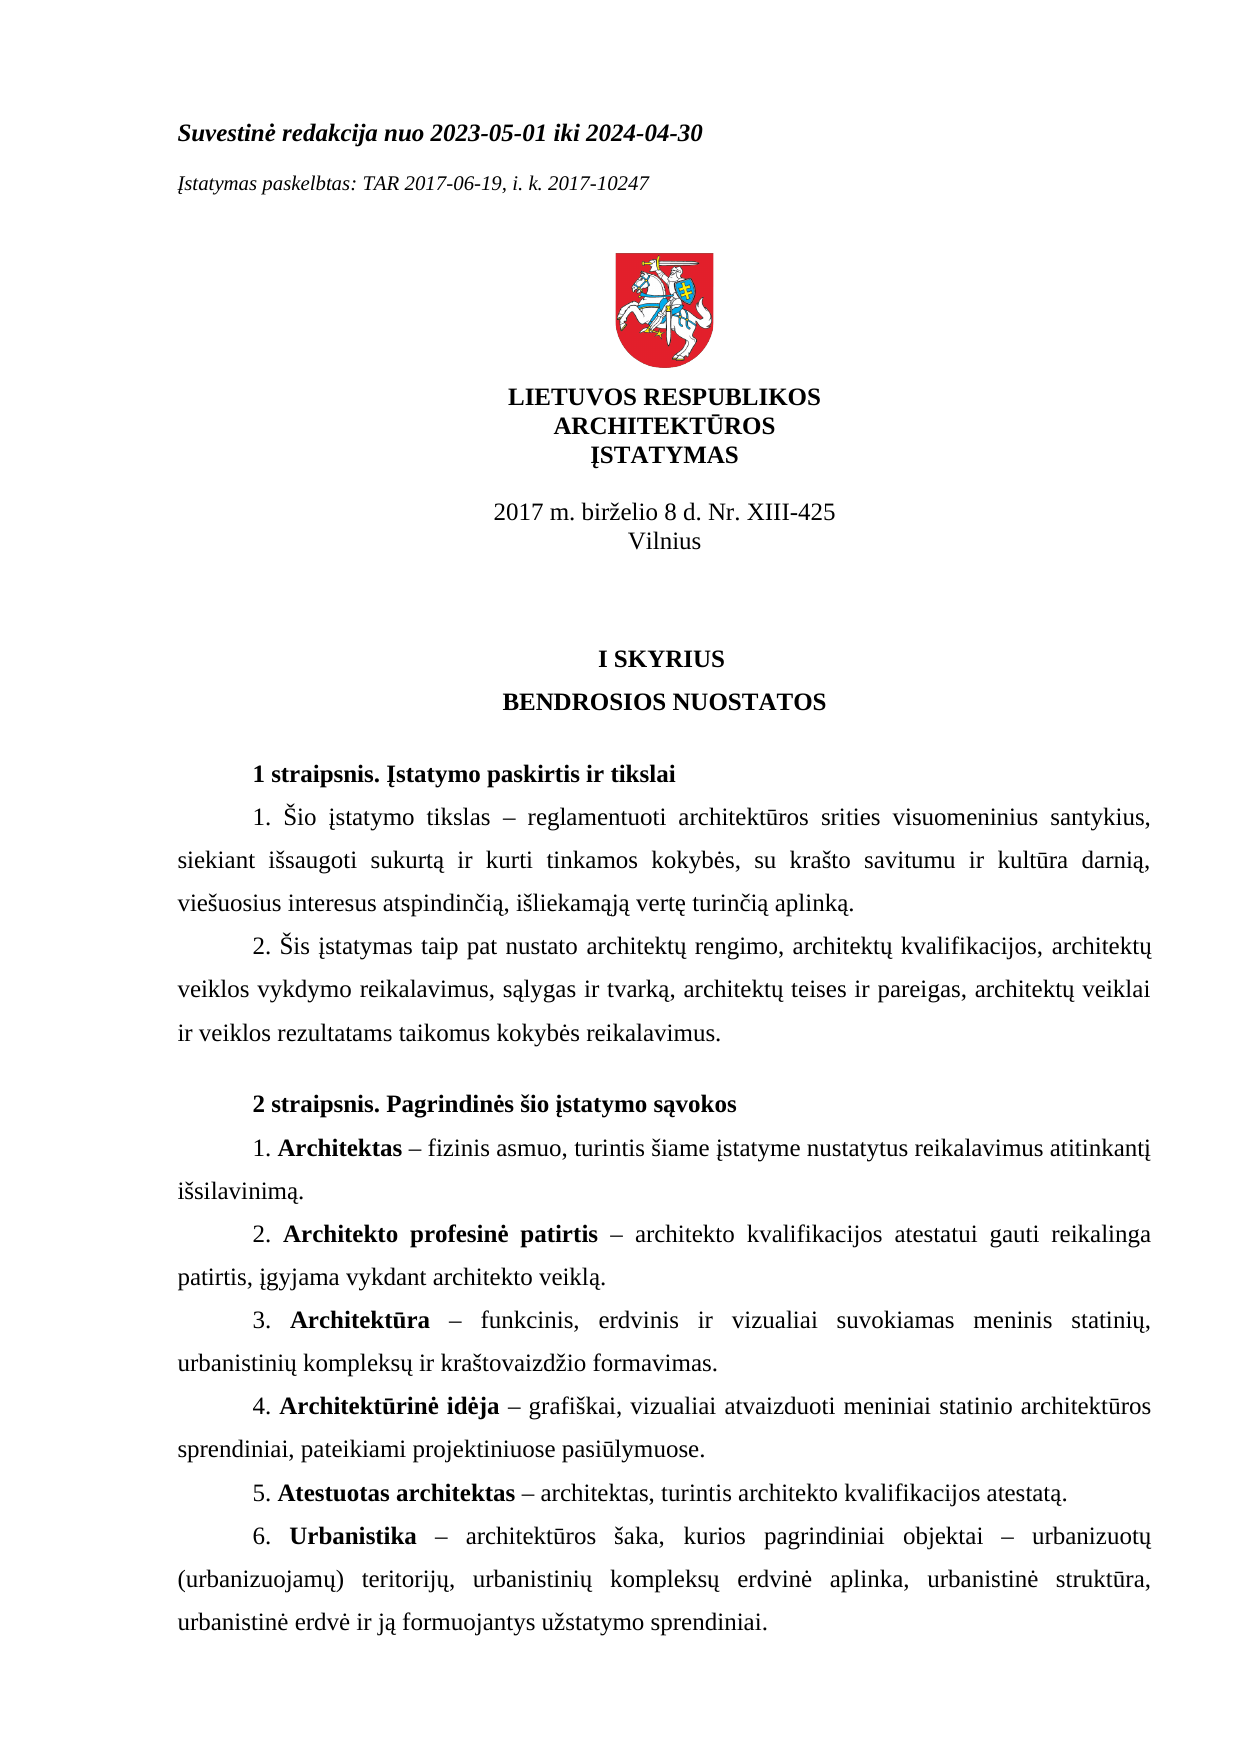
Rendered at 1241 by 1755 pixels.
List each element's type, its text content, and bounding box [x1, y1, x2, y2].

text 1. Architektas – fizinis asmuo, turintis šiame įstatyme nustatytus reikalavimus atitinkantį išsilavinimą. [177, 1133, 1152, 1204]
text ĮSTATYMAS [177, 440, 1152, 468]
text ARCHITEKTŪROS [177, 411, 1152, 440]
text 5. Atestuotas architektas – architektas, turintis architekto kvalifikacijos atestatą. [177, 1478, 1152, 1506]
text 1 straipsnis. Įstatymo paskirtis ir tikslai [177, 759, 1152, 788]
text 2. Architekto profesinė patirtis – architekto kvalifikacijos atestatui gauti reikalinga patirtis, įgyjama vykdant architekto veiklą. [177, 1219, 1152, 1291]
text LIETUVOS RESPUBLIKOS [177, 382, 1152, 411]
text BENDROSIOS NUOSTATOS [177, 687, 1152, 716]
text 4. Architektūrinė idėja – grafiškai, vizualiai atvaizduoti meniniai statinio architektūros sprendiniai, pateikiami projektiniuose pasiūlymuose. [177, 1391, 1152, 1463]
text Įstatymas paskelbtas: TAR 2017-06-19, i. k. 2017-10247 [177, 171, 1152, 195]
text 2. Šis įstatymas taip pat nustato architektų rengimo, architektų kvalifikacijos, architektų veiklos vykdymo reikalavimus, sąlygas ir tvarką, architektų teises ir pareigas, architektų veiklai ir veiklos rezultatams taikomus kokybės reikalavimus. [177, 931, 1152, 1046]
text 3. Architektūra – funkcinis, erdvinis ir vizualiai suvokiamas meninis statinių, urbanistinių kompleksų ir kraštovaizdžio formavimas. [177, 1305, 1152, 1377]
text Vilnius [177, 526, 1152, 555]
text 6. Urbanistika – architektūros šaka, kurios pagrindiniai objektai – urbanizuotų (urbanizuojamų) teritorijų, urbanistinių kompleksų erdvinė aplinka, urbanistinė struktūra, urbanistinė erdvė ir ją formuojantys užstatymo sprendiniai. [177, 1521, 1152, 1636]
text 1. Šio įstatymo tikslas – reglamentuoti architektūros srities visuomeninius santykius, siekiant išsaugoti sukurtą ir kurti tinkamos kokybės, su krašto savitumu ir kultūra darnią, viešuosius interesus atspindinčią, išliekamąją vertę turinčią aplinką. [177, 802, 1152, 917]
text 2 straipsnis. Pagrindinės šio įstatymo sąvokos [177, 1089, 1152, 1118]
text Suvestinė redakcija nuo 2023-05-01 iki 2024-04-30 [177, 118, 1152, 147]
text 2017 m. birželio 8 d. Nr. XIII-425 [177, 497, 1152, 526]
text I SKYRIUS [177, 644, 1152, 673]
